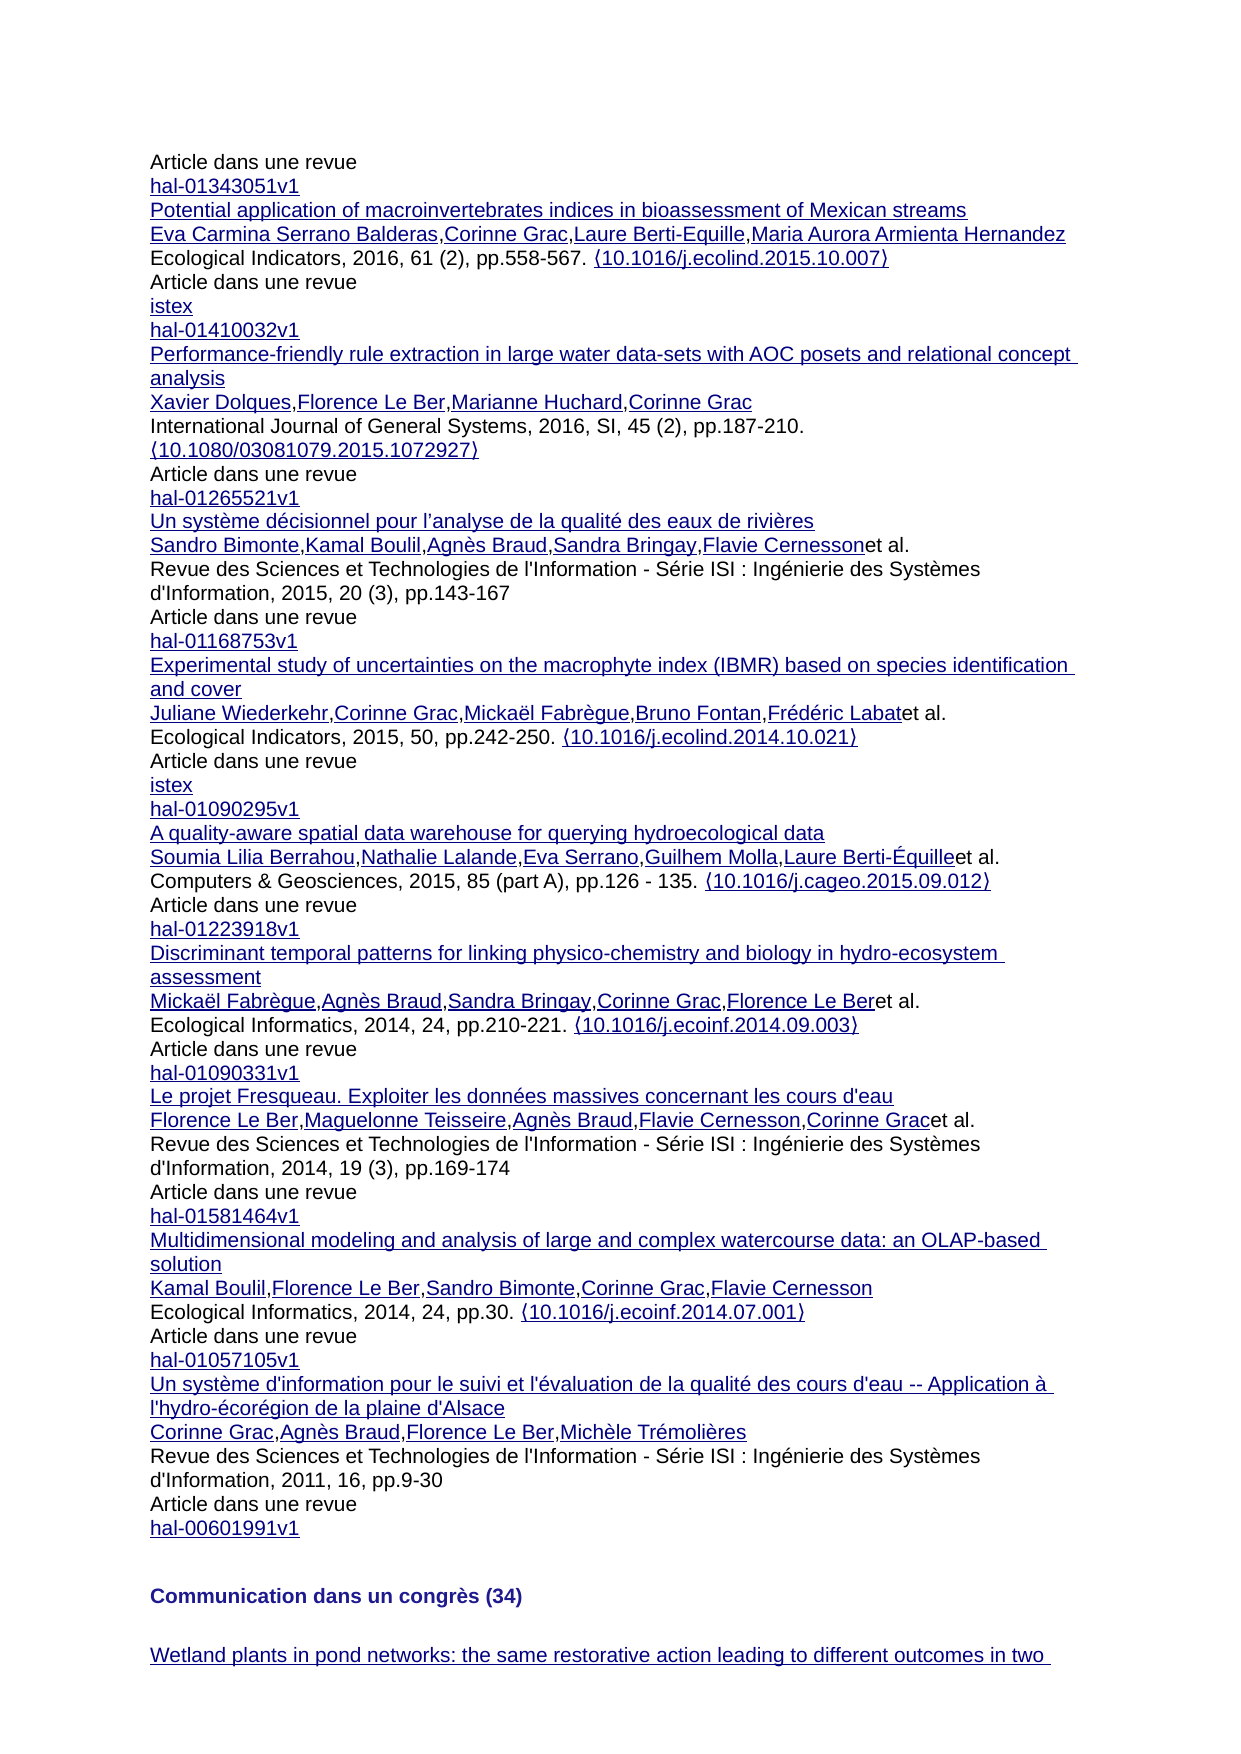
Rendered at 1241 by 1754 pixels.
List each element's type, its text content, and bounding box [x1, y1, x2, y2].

table_cell Discriminant temporal patterns for linking physico-chemistry and biology in hydro-ecosystem assessment Mickaël Fabrègue,Agnès Braud,Sandra Bringay,Corinne Grac,Florence Le Beret al. Ecological Informatics, 2014, 24, pp.210-221. ⟨10.1016/j.ecoinf.2014.09.003⟩ Article dans une revue hal-01090331v1 [150, 941, 1090, 1084]
table_cell Experimental study of uncertainties on the macrophyte index (IBMR) based on species identification and cover Juliane Wiederkehr,Corinne Grac,Mickaël Fabrègue,Bruno Fontan,Frédéric Labatet al. Ecological Indicators, 2015, 50, pp.242-250. ⟨10.1016/j.ecolind.2014.10.021⟩ Article dans une revue istex hal-01090295v1 [150, 653, 1090, 821]
table_cell Un système d'information pour le suivi et l'évaluation de la qualité des cours d'eau -- Application à l'hydro-écorégion de la plaine d'Alsace Corinne Grac,Agnès Braud,Florence Le Ber,Michèle Trémolières Revue des Sciences et Technologies de l'Information - Série ISI : Ingénierie des Systèmes d'Information, 2011, 16, pp.9-30 Article dans une revue hal-00601991v1 [150, 1372, 1090, 1539]
table_cell A quality-aware spatial data warehouse for querying hydroecological data Soumia Lilia Berrahou,Nathalie Lalande,Eva Serrano,Guilhem Molla,Laure Berti-Équilleet al. Computers & Geosciences, 2015, 85 (part A), pp.126 - 135. ⟨10.1016/j.cageo.2015.09.012⟩ Article dans une revue hal-01223918v1 [150, 821, 1090, 941]
table_cell Un système décisionnel pour l’analyse de la qualité des eaux de rivières Sandro Bimonte,Kamal Boulil,Agnès Braud,Sandra Bringay,Flavie Cernessonet al. Revue des Sciences et Technologies de l'Information - Série ISI : Ingénierie des Systèmes d'Information, 2015, 20 (3), pp.143-167 Article dans une revue hal-01168753v1 [150, 509, 1090, 653]
table_header Wetland plants in pond networks: the same restorative action leading to different outcomes in two [150, 1643, 1090, 1667]
table_cell Potential application of macroinvertebrates indices in bioassessment of Mexican streams Eva Carmina Serrano Balderas,Corinne Grac,Laure Berti-Equille,Maria Aurora Armienta Hernandez Ecological Indicators, 2016, 61 (2), pp.558-567. ⟨10.1016/j.ecolind.2015.10.007⟩ Article dans une revue istex hal-01410032v1 [150, 198, 1090, 342]
table_cell Multidimensional modeling and analysis of large and complex watercourse data: an OLAP-based solution Kamal Boulil,Florence Le Ber,Sandro Bimonte,Corinne Grac,Flavie Cernesson Ecological Informatics, 2014, 24, pp.30. ⟨10.1016/j.ecoinf.2014.07.001⟩ Article dans une revue hal-01057105v1 [150, 1228, 1090, 1372]
subtitle Communication dans un congrès (34) [150, 1584, 1090, 1608]
table_cell Article dans une revue hal-01343051v1 [150, 150, 1090, 198]
table_cell Le projet Fresqueau. Exploiter les données massives concernant les cours d'eau Florence Le Ber,Maguelonne Teisseire,Agnès Braud,Flavie Cernesson,Corinne Gracet al. Revue des Sciences et Technologies de l'Information - Série ISI : Ingénierie des Systèmes d'Information, 2014, 19 (3), pp.169-174 Article dans une revue hal-01581464v1 [150, 1084, 1090, 1228]
table_cell Performance-friendly rule extraction in large water data-sets with AOC posets and relational concept analysis Xavier Dolques,Florence Le Ber,Marianne Huchard,Corinne Grac International Journal of General Systems, 2016, SI, 45 (2), pp.187-210. ⟨10.1080/03081079.2015.1072927⟩ Article dans une revue hal-01265521v1 [150, 342, 1090, 509]
